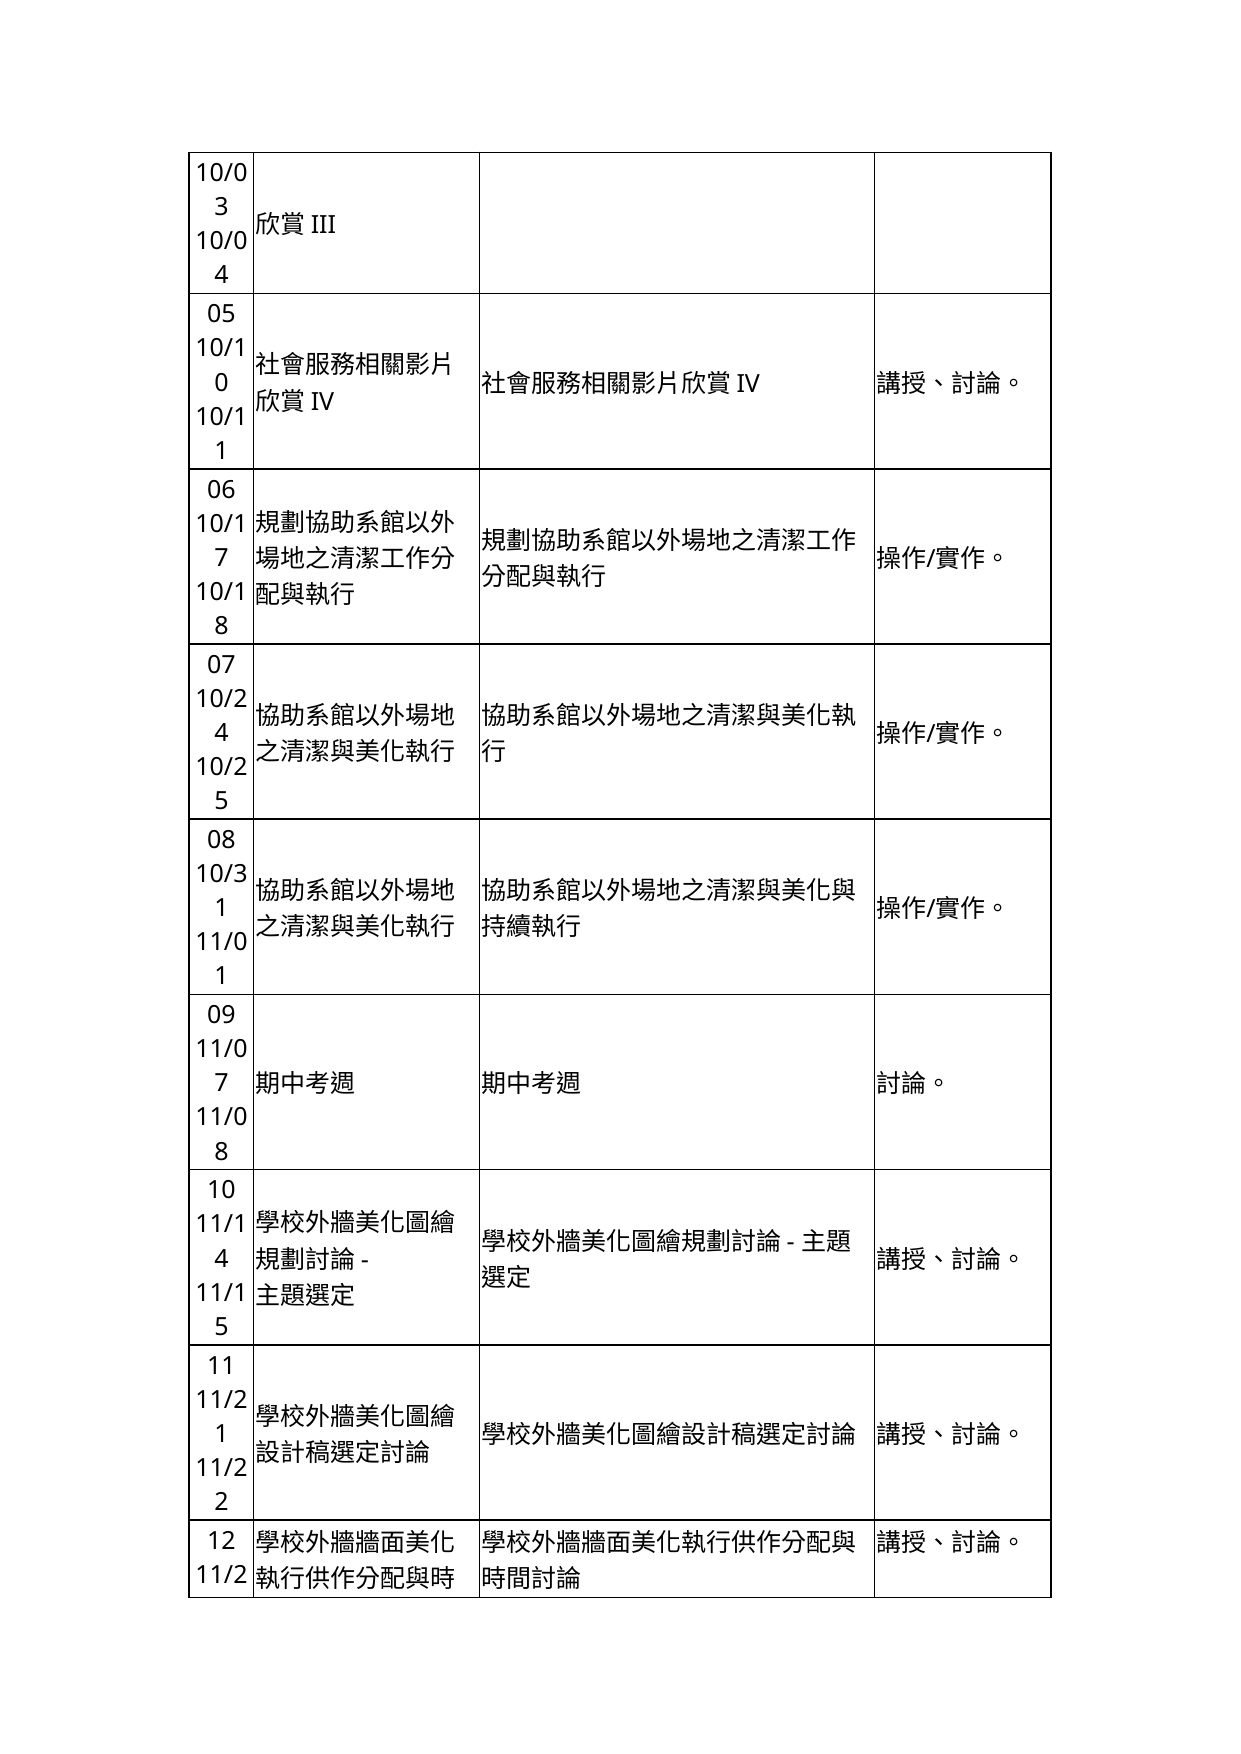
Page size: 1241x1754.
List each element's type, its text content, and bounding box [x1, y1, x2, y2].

table_cell 講授、討論。 [875, 294, 1050, 468]
table_cell 協助系館以外場地之清潔與美化與持續執行 [480, 820, 874, 993]
table_cell 社會服務相關影片欣賞 IV [254, 294, 479, 468]
table_cell 欣賞 III [254, 153, 479, 293]
table_cell 08 10/31 11/01 [190, 820, 253, 993]
table_cell 學校外牆美化圖繪規劃討論 - 主題選定 [254, 1170, 479, 1344]
table_cell 10 11/14 11/15 [190, 1170, 253, 1344]
table_cell 協助系館以外場地之清潔與美化執行 [254, 645, 479, 818]
table_cell 期中考週 [254, 995, 479, 1169]
table_cell 06 10/17 10/18 [190, 470, 253, 643]
table_cell 討論。 [875, 995, 1050, 1169]
table_cell 社會服務相關影片欣賞 IV [480, 294, 874, 468]
table_cell 講授、討論。 [875, 1346, 1050, 1519]
table_cell 規劃協助系館以外場地之清潔工作分配與執行 [480, 470, 874, 643]
table_cell 學校外牆牆面美化執行供作分配與時 [254, 1521, 479, 1597]
table_cell 09 11/07 11/08 [190, 995, 253, 1169]
table_cell 操作/實作。 [875, 645, 1050, 818]
table_cell 10/03 10/04 [190, 153, 253, 293]
table_cell 12 11/2 [190, 1521, 253, 1597]
table_cell 協助系館以外場地之清潔與美化執行 [480, 645, 874, 818]
table_cell [875, 153, 1050, 293]
table_cell 協助系館以外場地之清潔與美化執行 [254, 820, 479, 993]
table_cell 講授、討論。 [875, 1521, 1050, 1597]
table_cell [480, 153, 874, 293]
table_cell 07 10/24 10/25 [190, 645, 253, 818]
table_cell 操作/實作。 [875, 470, 1050, 643]
table_cell 學校外牆牆面美化執行供作分配與時間討論 [480, 1521, 874, 1597]
table_cell 11 11/21 11/22 [190, 1346, 253, 1519]
table_cell 操作/實作。 [875, 820, 1050, 993]
table_cell 講授、討論。 [875, 1170, 1050, 1344]
table_cell 05 10/10 10/11 [190, 294, 253, 468]
table_cell 學校外牆美化圖繪規劃討論 - 主題選定 [480, 1170, 874, 1344]
table_cell 學校外牆美化圖繪設計稿選定討論 [480, 1346, 874, 1519]
table_cell 學校外牆美化圖繪設計稿選定討論 [254, 1346, 479, 1519]
table_cell 期中考週 [480, 995, 874, 1169]
table_cell 規劃協助系館以外場地之清潔工作分配與執行 [254, 470, 479, 643]
